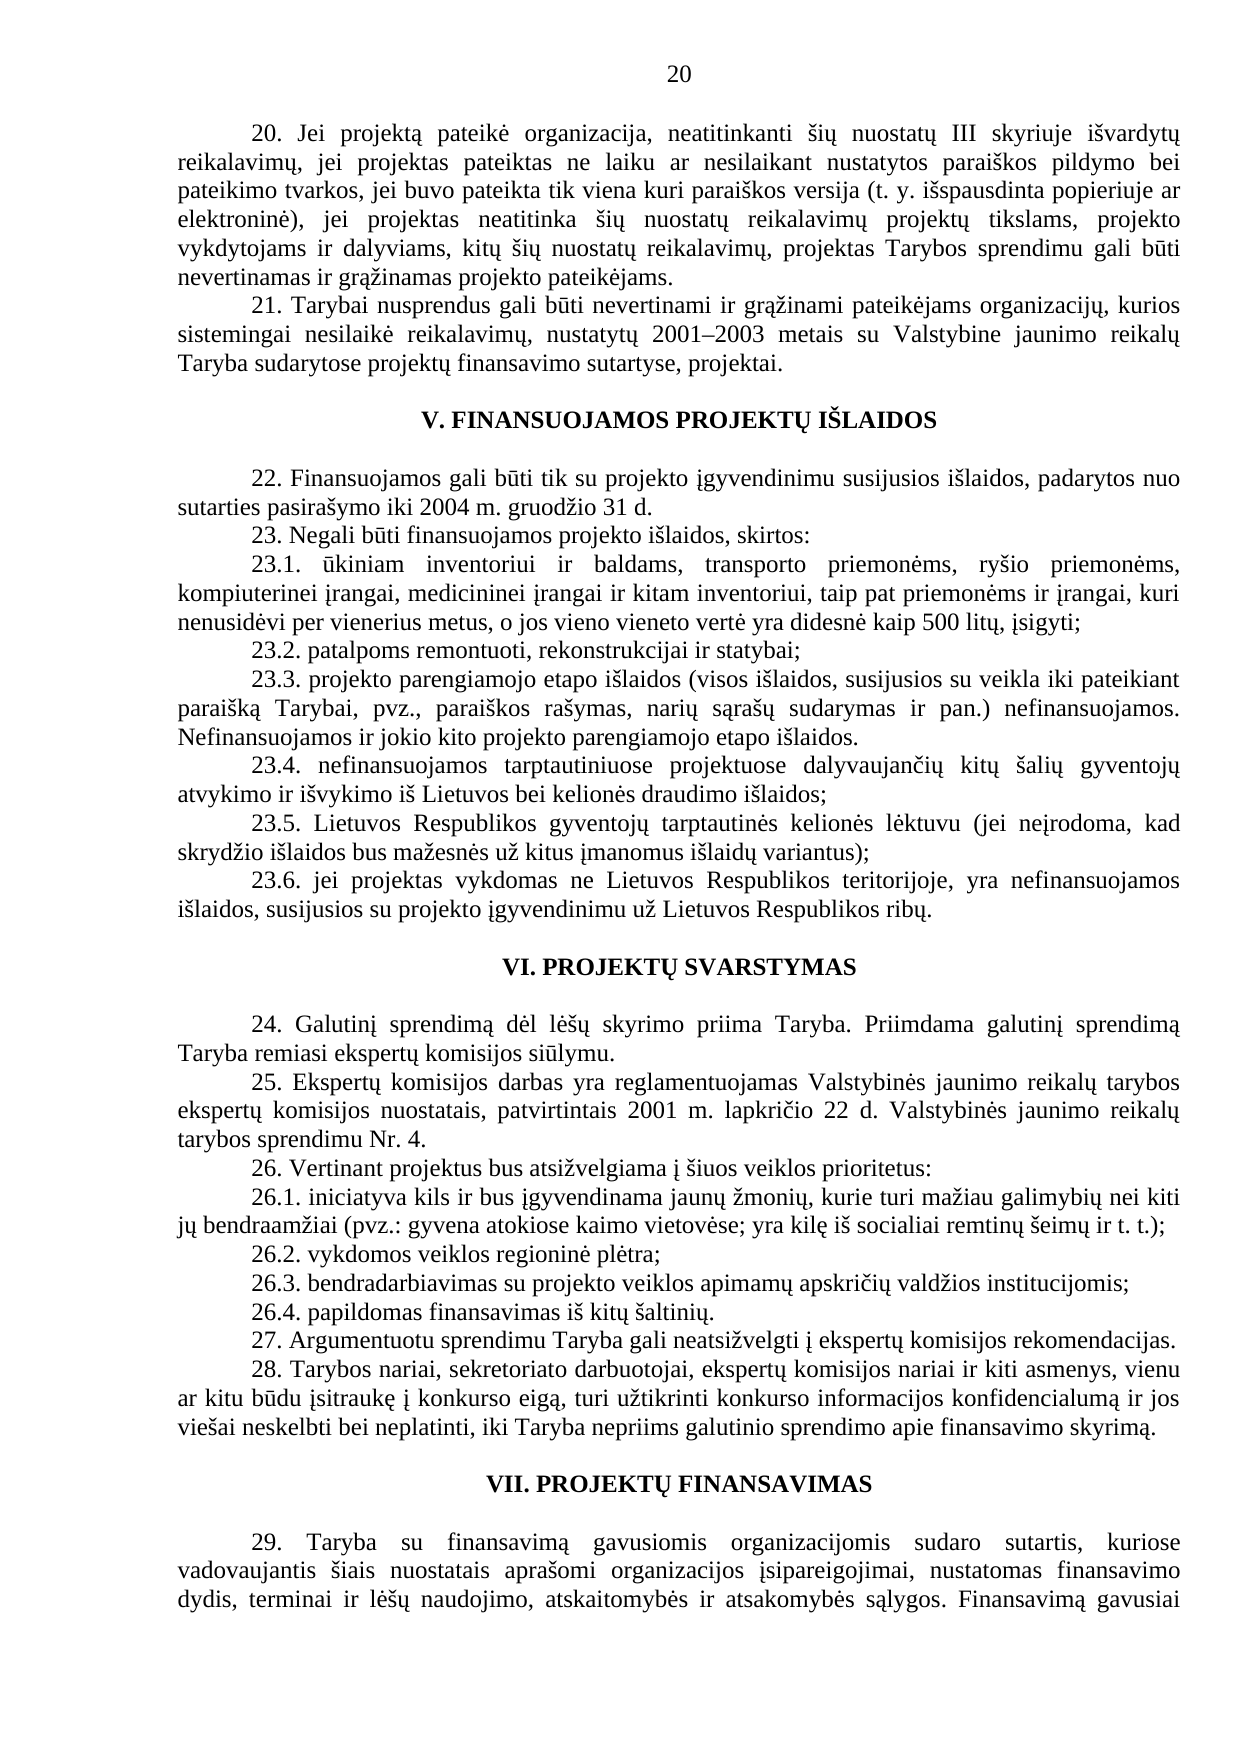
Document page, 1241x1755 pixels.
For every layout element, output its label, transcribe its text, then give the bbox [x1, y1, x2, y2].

text 26.3. bendradarbiavimas su projekto veiklos apimamų apskričių valdžios institucijomis; [177, 1268, 1181, 1297]
text 26. Vertinant projektus bus atsižvelgiama į šiuos veiklos prioritetus: [177, 1153, 1181, 1182]
text 20. Jei projektą pateikė organizacija, neatitinkanti šių nuostatų III skyriuje išvardytų reikalavimų, jei projektas pateiktas ne laiku ar nesilaikant nustatytos paraiškos pildymo bei pateikimo tvarkos, jei buvo pateikta tik viena kuri paraiškos versija (t. y. išspausdinta popieriuje ar elektroninė), jei projektas neatitinka šių nuostatų reikalavimų projektų tikslams, projekto vykdytojams ir dalyviams, kitų šių nuostatų reikalavimų, projektas Tarybos sprendimu gali būti nevertinamas ir grąžinamas projekto pateikėjams. [177, 118, 1181, 291]
text 23.4. nefinansuojamos tarptautiniuose projektuose dalyvaujančių kitų šalių gyventojų atvykimo ir išvykimo iš Lietuvos bei kelionės draudimo išlaidos; [177, 751, 1181, 808]
text VII. Projektų finansavimas [177, 1469, 1181, 1498]
text 22. Finansuojamos gali būti tik su projekto įgyvendinimu susijusios išlaidos, padarytos nuo sutarties pasirašymo iki 2004 m. gruodžio 31 d. [177, 463, 1181, 521]
text 26.2. vykdomos veiklos regioninė plėtra; [177, 1239, 1181, 1268]
text 23.1. ūkiniam inventoriui ir baldams, transporto priemonėms, ryšio priemonėms, kompiuterinei įrangai, medicininei įrangai ir kitam inventoriui, taip pat priemonėms ir įrangai, kuri nenusidėvi per vienerius metus, o jos vieno vieneto vertė yra didesnė kaip 500 litų, įsigyti; [177, 549, 1181, 636]
text V. Finansuojamos projektų išlaidos [177, 406, 1181, 434]
text 23.2. patalpoms remontuoti, rekonstrukcijai ir statybai; [177, 636, 1181, 664]
text 27. Argumentuotu sprendimu Taryba gali neatsižvelgti į ekspertų komisijos rekomendacijas. [177, 1326, 1181, 1354]
text 25. Ekspertų komisijos darbas yra reglamentuojamas Valstybinės jaunimo reikalų tarybos ekspertų komisijos nuostatais, patvirtintais 2001 m. lapkričio 22 d. Valstybinės jaunimo reikalų tarybos sprendimu Nr. 4. [177, 1067, 1181, 1153]
text 23.6. jei projektas vykdomas ne Lietuvos Respublikos teritorijoje, yra nefinansuojamos išlaidos, susijusios su projekto įgyvendinimu už Lietuvos Respublikos ribų. [177, 866, 1181, 923]
text 28. Tarybos nariai, sekretoriato darbuotojai, ekspertų komisijos nariai ir kiti asmenys, vienu ar kitu būdu įsitraukę į konkurso eigą, turi užtikrinti konkurso informacijos konfidencialumą ir jos viešai neskelbti bei neplatinti, iki Taryba nepriims galutinio sprendimo apie finansavimo skyrimą. [177, 1354, 1181, 1441]
text 26.1. iniciatyva kils ir bus įgyvendinama jaunų žmonių, kurie turi mažiau galimybių nei kiti jų bendraamžiai (pvz.: gyvena atokiose kaimo vietovėse; yra kilę iš socialiai remtinų šeimų ir t. t.); [177, 1182, 1181, 1239]
text 23. Negali būti finansuojamos projekto išlaidos, skirtos: [177, 521, 1181, 549]
text 26.4. papildomas finansavimas iš kitų šaltinių. [177, 1297, 1181, 1326]
text 29. Taryba su finansavimą gavusiomis organizacijomis sudaro sutartis, kuriose vadovaujantis šiais nuostatais aprašomi organizacijos įsipareigojimai, nustatomas finansavimo dydis, terminai ir lėšų naudojimo, atskaitomybės ir atsakomybės sąlygos. Finansavimą gavusiai [177, 1527, 1181, 1613]
text VI. Projektų svarstymas [177, 952, 1181, 981]
text 23.5. Lietuvos Respublikos gyventojų tarptautinės kelionės lėktuvu (jei neįrodoma, kad skrydžio išlaidos bus mažesnės už kitus įmanomus išlaidų variantus); [177, 808, 1181, 866]
text 24. Galutinį sprendimą dėl lėšų skyrimo priima Taryba. Priimdama galutinį sprendimą Taryba remiasi ekspertų komisijos siūlymu. [177, 1009, 1181, 1067]
text 23.3. projekto parengiamojo etapo išlaidos (visos išlaidos, susijusios su veikla iki pateikiant paraišką Tarybai, pvz., paraiškos rašymas, narių sąrašų sudarymas ir pan.) nefinansuojamos. Nefinansuojamos ir jokio kito projekto parengiamojo etapo išlaidos. [177, 664, 1181, 751]
text 21. Tarybai nusprendus gali būti nevertinami ir grąžinami pateikėjams organizacijų, kurios sistemingai nesilaikė reikalavimų, nustatytų 2001–2003 metais su Valstybine jaunimo reikalų Taryba sudarytose projektų finansavimo sutartyse, projektai. [177, 291, 1181, 377]
